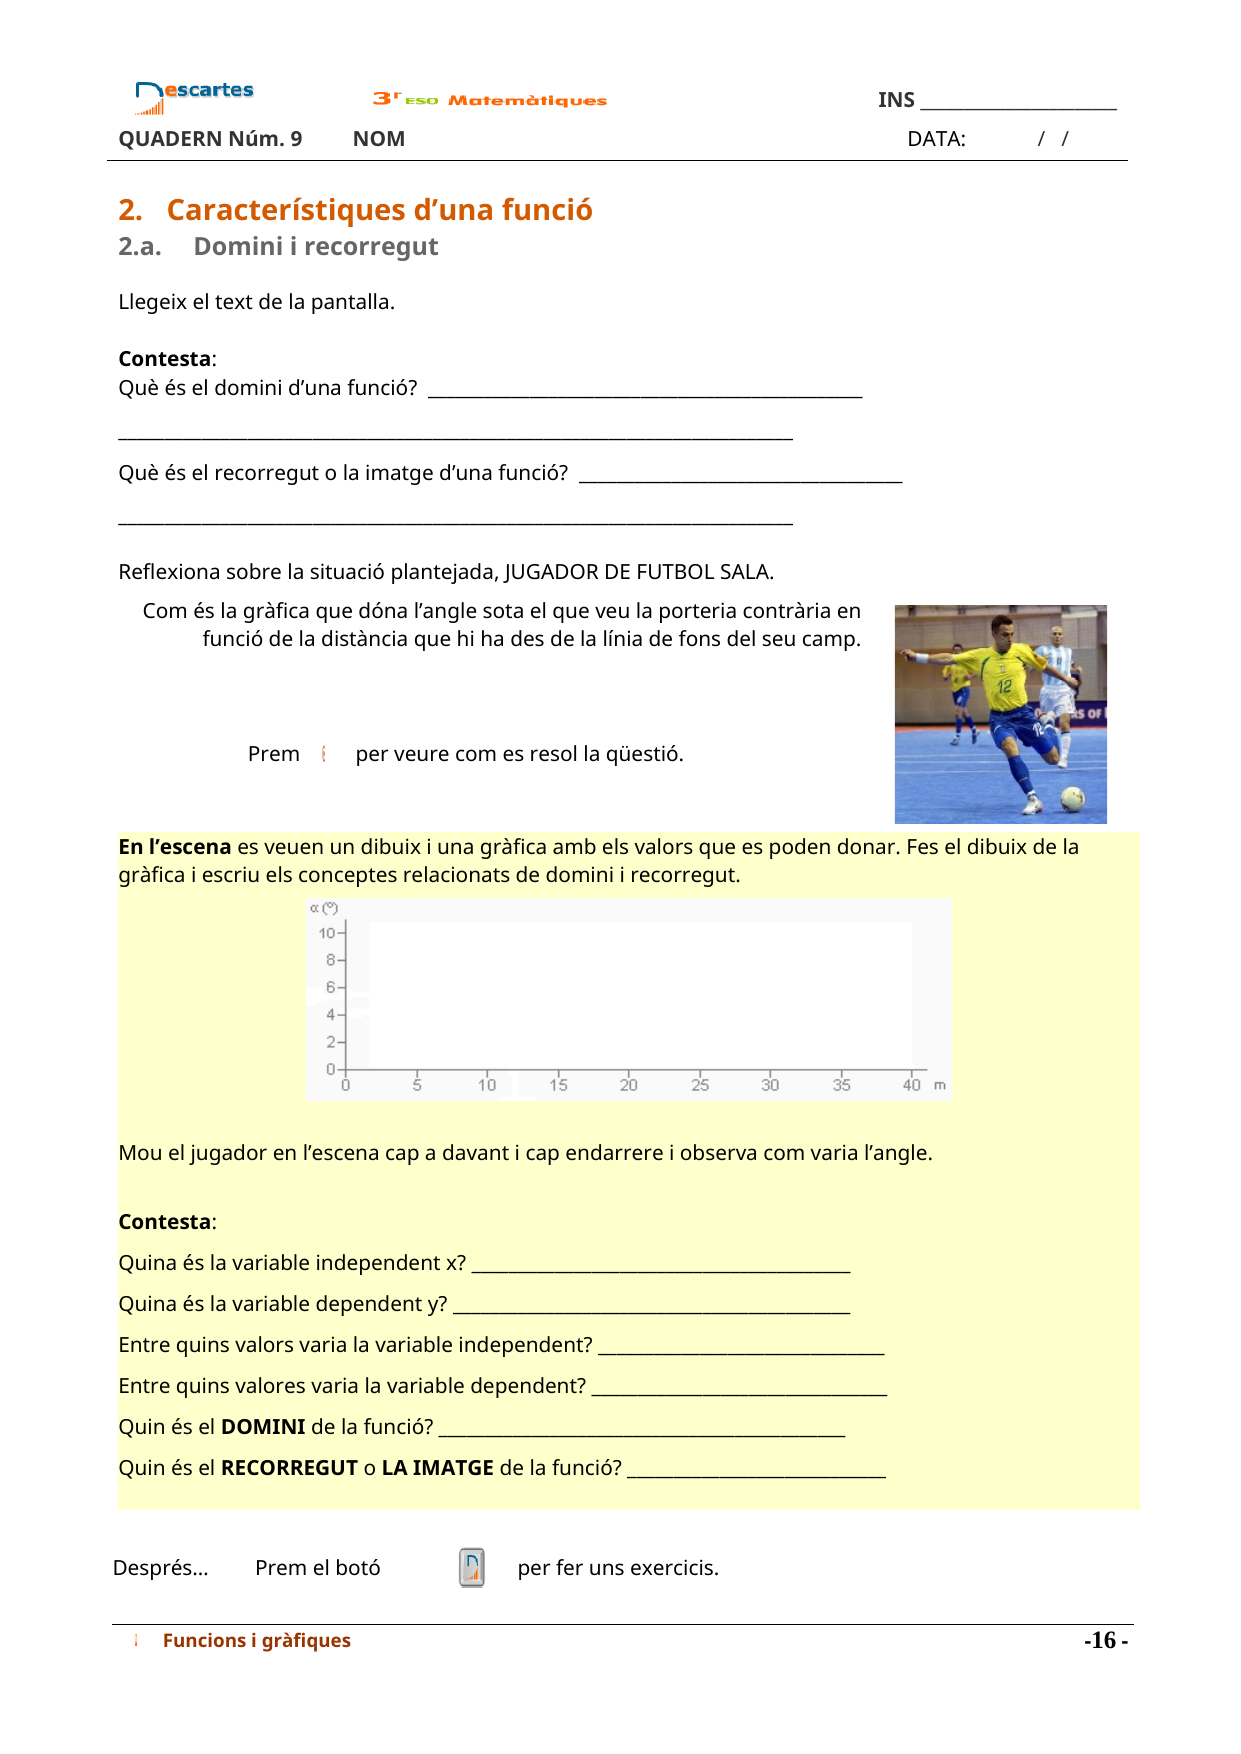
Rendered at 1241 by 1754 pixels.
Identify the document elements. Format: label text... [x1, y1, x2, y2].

table_cell Com és la gràfica que dóna l’angle sota el que veu la porteria contrària en funció de la distància que hi ha des de la línia de fons del seu camp. [118, 596, 862, 674]
table_header Què és el domini d’una funció? _______________________________________________ _________________________________________________________________________ Què és el recorregut o la imatge d’una funció? ___________________________________ _________________________________________________________________________ [107, 373, 1129, 529]
table_cell per veure com es resol la qüestió. [345, 674, 862, 832]
table_header [501, 1538, 517, 1597]
list 2. Característiques d’una funció [118, 189, 1122, 229]
text Contesta: [118, 344, 1122, 373]
table_cell En l’escena es veuen un dibuix i una gràfica amb els valors que es poden donar. Fes el dibuix de la gràfica i escriu els conceptes relacionats de domini i recorregut. Mou el jugador en l’escena cap a davant i cap endarrere i observa com varia l’angle. Contesta: Quina és la variable independent x? _________________________________________ Quina és la variable dependent y? ___________________________________________ Entre quins valors varia la variable independent? _______________________________ Entre quins valores varia la variable dependent? ________________________________ Quin és el DOMINI de la funció? ____________________________________________ Quin és el RECORREGUT o LA IMATGE de la funció? ____________________________ [118, 832, 1140, 1510]
table_header per fer uns exercicis. [517, 1538, 1140, 1597]
picture [134, 82, 257, 115]
table_header Prem el botó [255, 1538, 442, 1597]
picture [458, 1547, 485, 1588]
picture [894, 605, 1108, 824]
table_cell Prem [118, 674, 303, 832]
table_cell [862, 596, 878, 832]
table_header Després… [112, 1538, 255, 1597]
text Llegeix el text de la pantalla. [118, 287, 1122, 316]
table_cell [303, 674, 344, 832]
table_header Reflexiona sobre la situació plantejada, JUGADOR DE FUTBOL SALA. [118, 558, 1140, 596]
text 2.a. Domini i recorregut [118, 229, 1122, 263]
picture [134, 1634, 138, 1646]
table_cell [1124, 596, 1140, 832]
